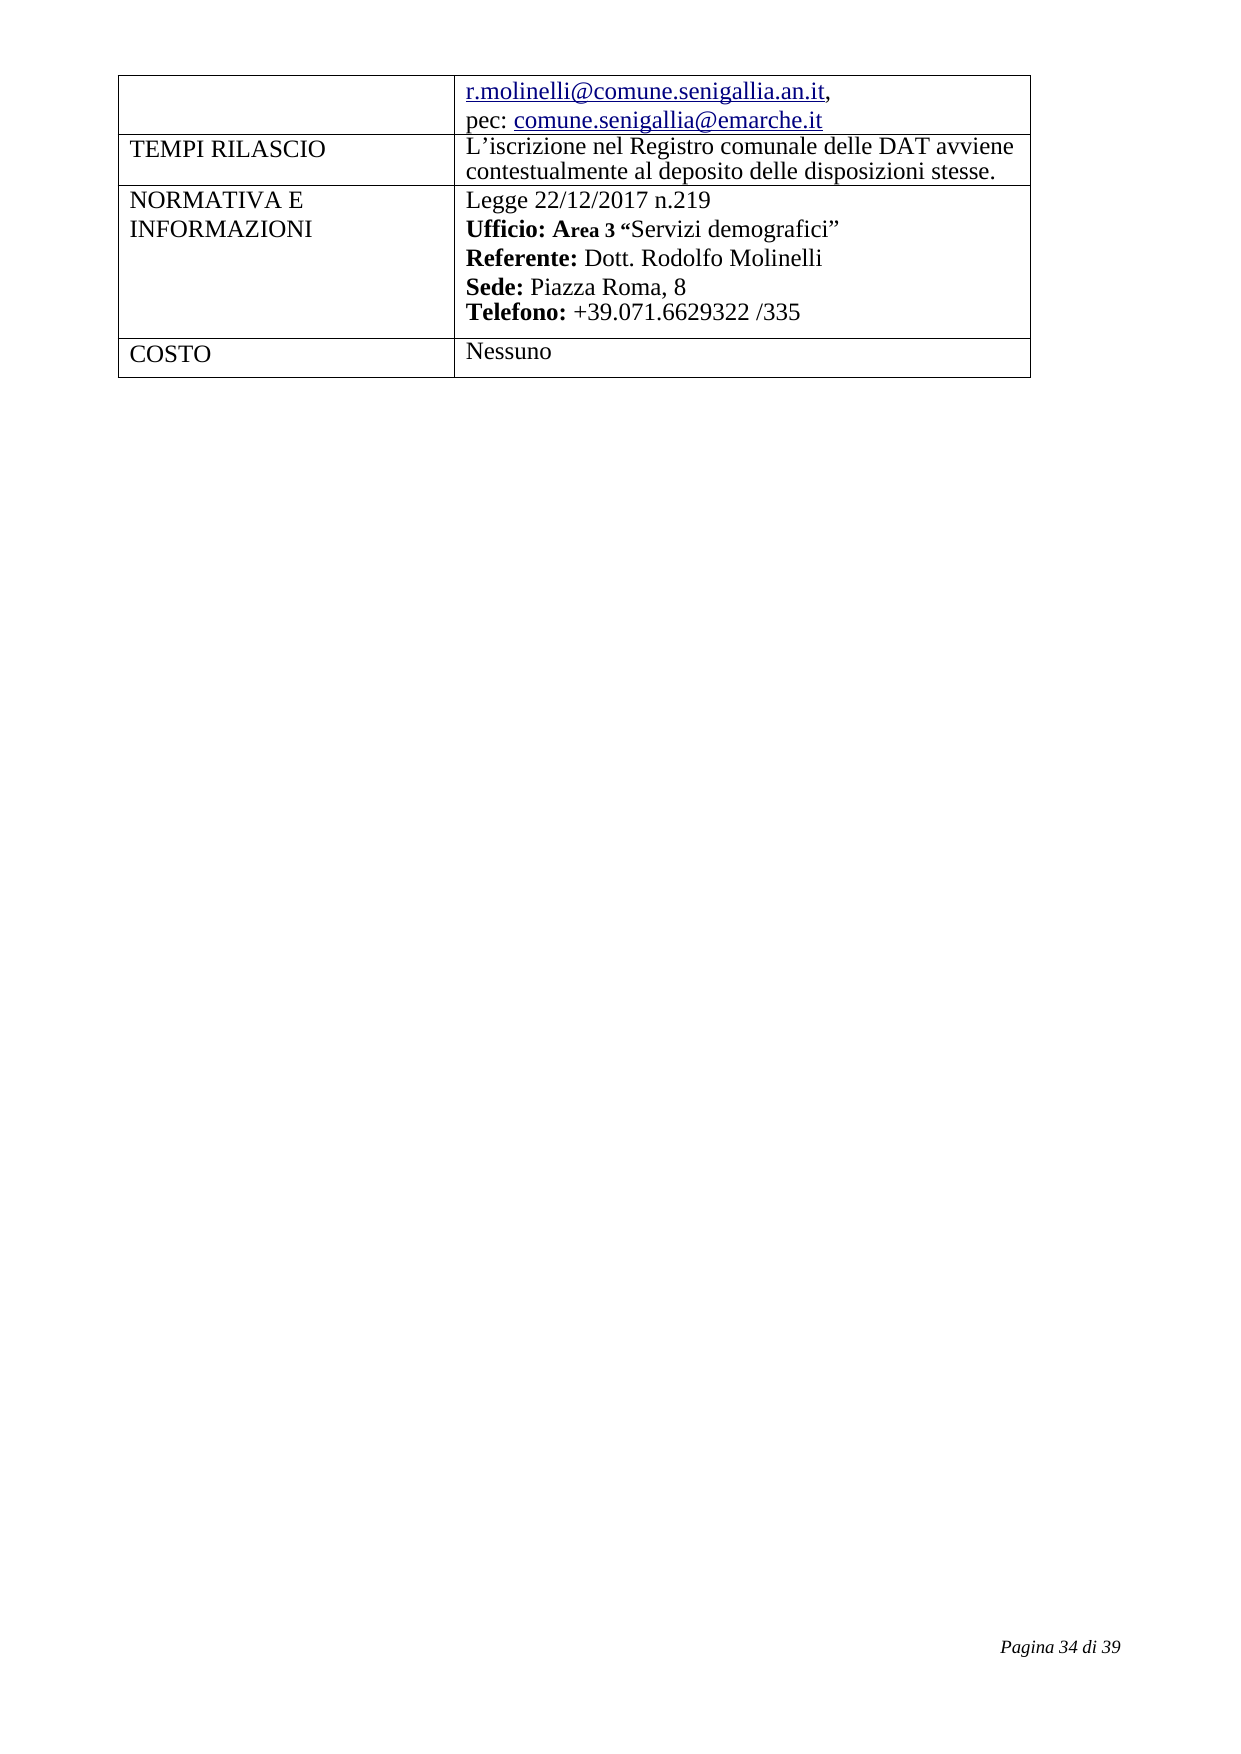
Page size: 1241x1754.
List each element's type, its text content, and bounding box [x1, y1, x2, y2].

table_cell Legge 22/12/2017 n.219 Ufficio: Area 3 “Servizi demografici” Referente: Dott. Rodolfo Molinelli Sede: Piazza Roma, 8 Telefono: +39.071.6629322 /335 [455, 186, 1030, 338]
table_cell r.molinelli@comune.senigallia.an.it, pec: comune.senigallia@emarche.it [455, 76, 1030, 133]
table_cell COSTO [119, 339, 454, 377]
table_cell NORMATIVA E INFORMAZIONI [119, 186, 454, 338]
table_cell L’iscrizione nel Registro comunale delle DAT avviene contestualmente al deposito delle disposizioni stesse. [455, 135, 1030, 184]
table_cell Nessuno [455, 339, 1030, 377]
table_cell [119, 76, 454, 133]
table_cell TEMPI RILASCIO [119, 135, 454, 184]
